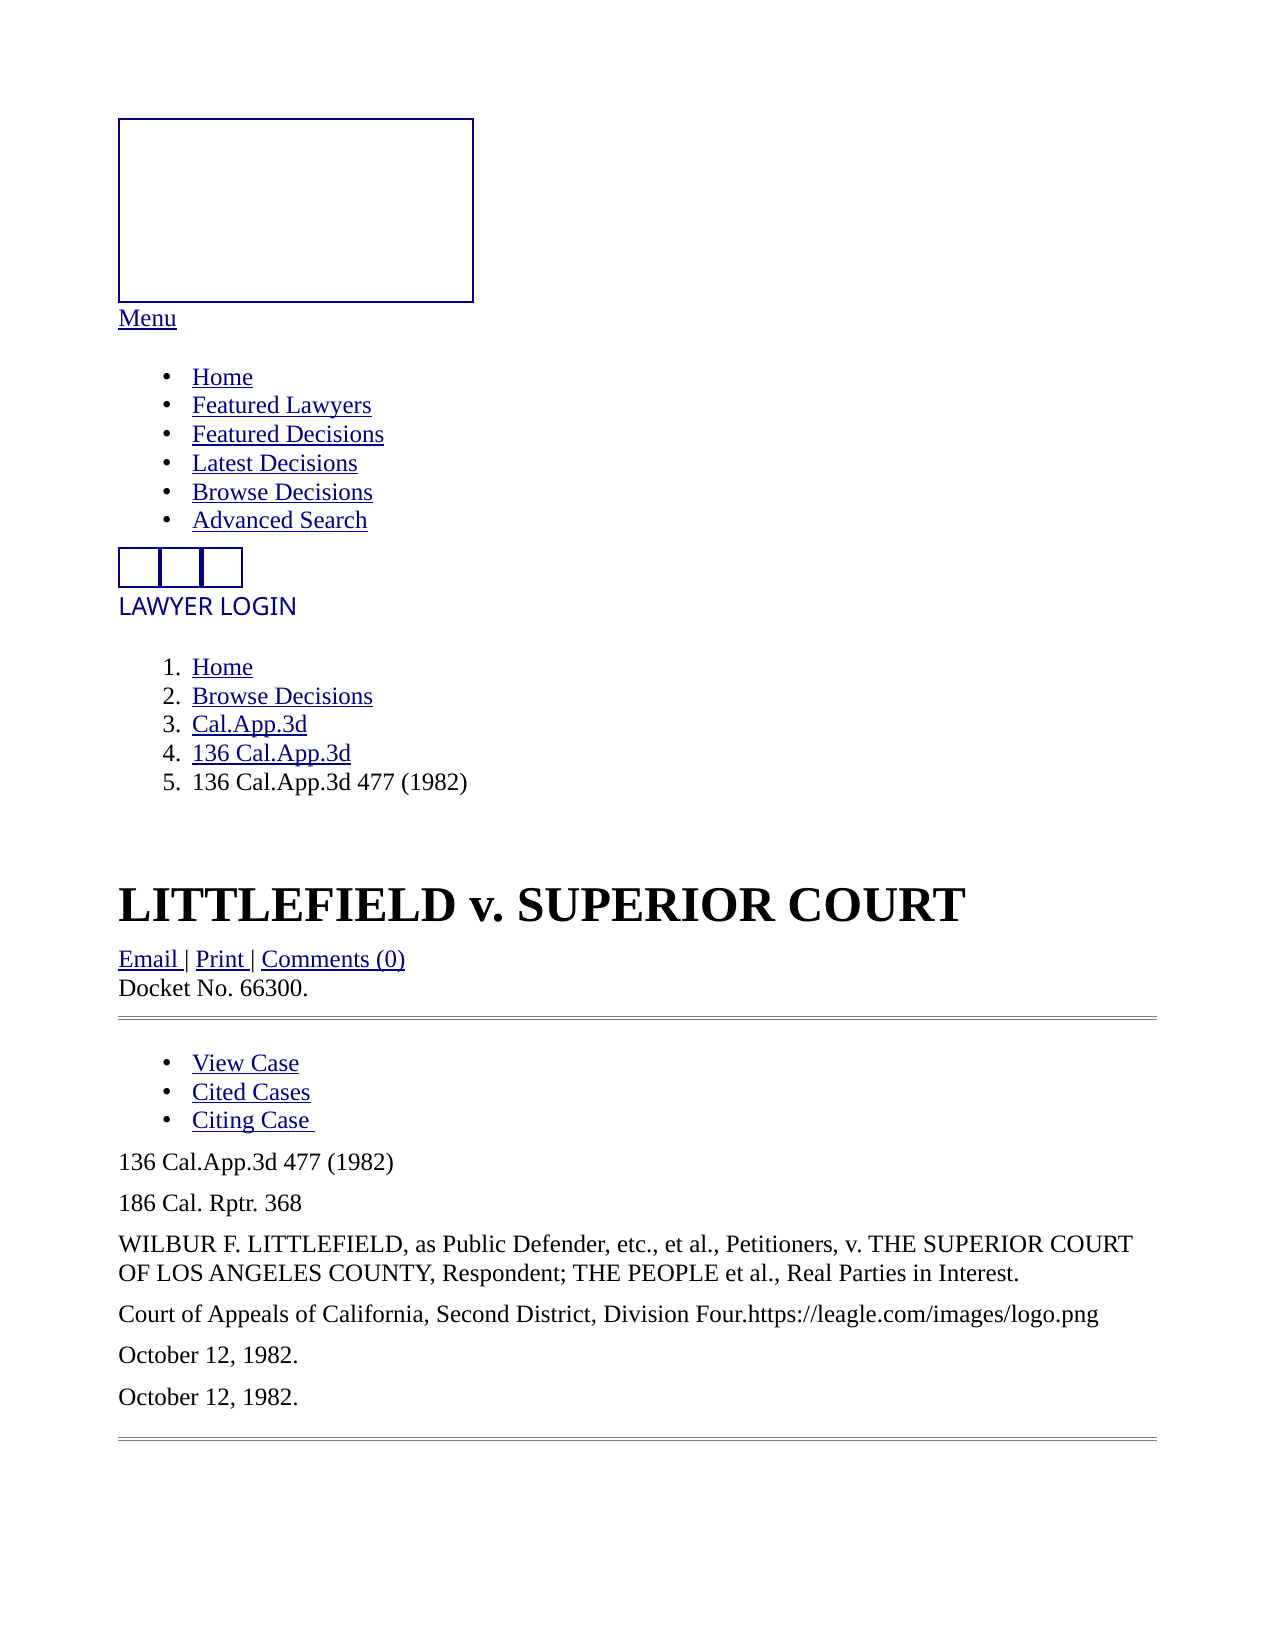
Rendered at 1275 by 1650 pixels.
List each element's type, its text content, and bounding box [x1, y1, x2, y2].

text Docket No. 66300. [118, 973, 1157, 1002]
list Latest Decisions [162, 448, 1157, 477]
list Home [162, 652, 1157, 681]
text LAWYER LOGIN [118, 588, 1157, 622]
list 136 Cal.App.3d 477 (1982) [162, 767, 1157, 796]
list 136 Cal.App.3d [162, 738, 1157, 767]
list Home [162, 362, 1157, 391]
list Advanced Search [162, 506, 1157, 534]
list Cal.App.3d [162, 709, 1157, 738]
list Browse Decisions [162, 477, 1157, 506]
text Menu [118, 303, 1157, 332]
list Browse Decisions [162, 681, 1157, 709]
subtitle LITTLEFIELD v. SUPERIOR COURT [118, 874, 1157, 932]
text October 12, 1982. [118, 1341, 1157, 1369]
text WILBUR F. LITTLEFIELD, as Public Defender, etc., et al., Petitioners, v. THE SUPERIOR COURT OF LOS ANGELES COUNTY, Respondent; THE PEOPLE et al., Real Parties in Interest. [118, 1229, 1157, 1287]
text Email | Print | Comments (0) [118, 944, 1157, 973]
list View Case [162, 1048, 1157, 1077]
text 186 Cal. Rptr. 368 [118, 1188, 1157, 1217]
text 136 Cal.App.3d 477 (1982) [118, 1147, 1157, 1176]
list Citing Case [162, 1106, 1157, 1134]
list Featured Lawyers [162, 391, 1157, 419]
list Cited Cases [162, 1077, 1157, 1106]
text October 12, 1982. [118, 1382, 1157, 1411]
text Court of Appeals of California, Second District, Division Four.https://leagle.com/images/logo.png [118, 1299, 1157, 1328]
list Featured Decisions [162, 419, 1157, 448]
